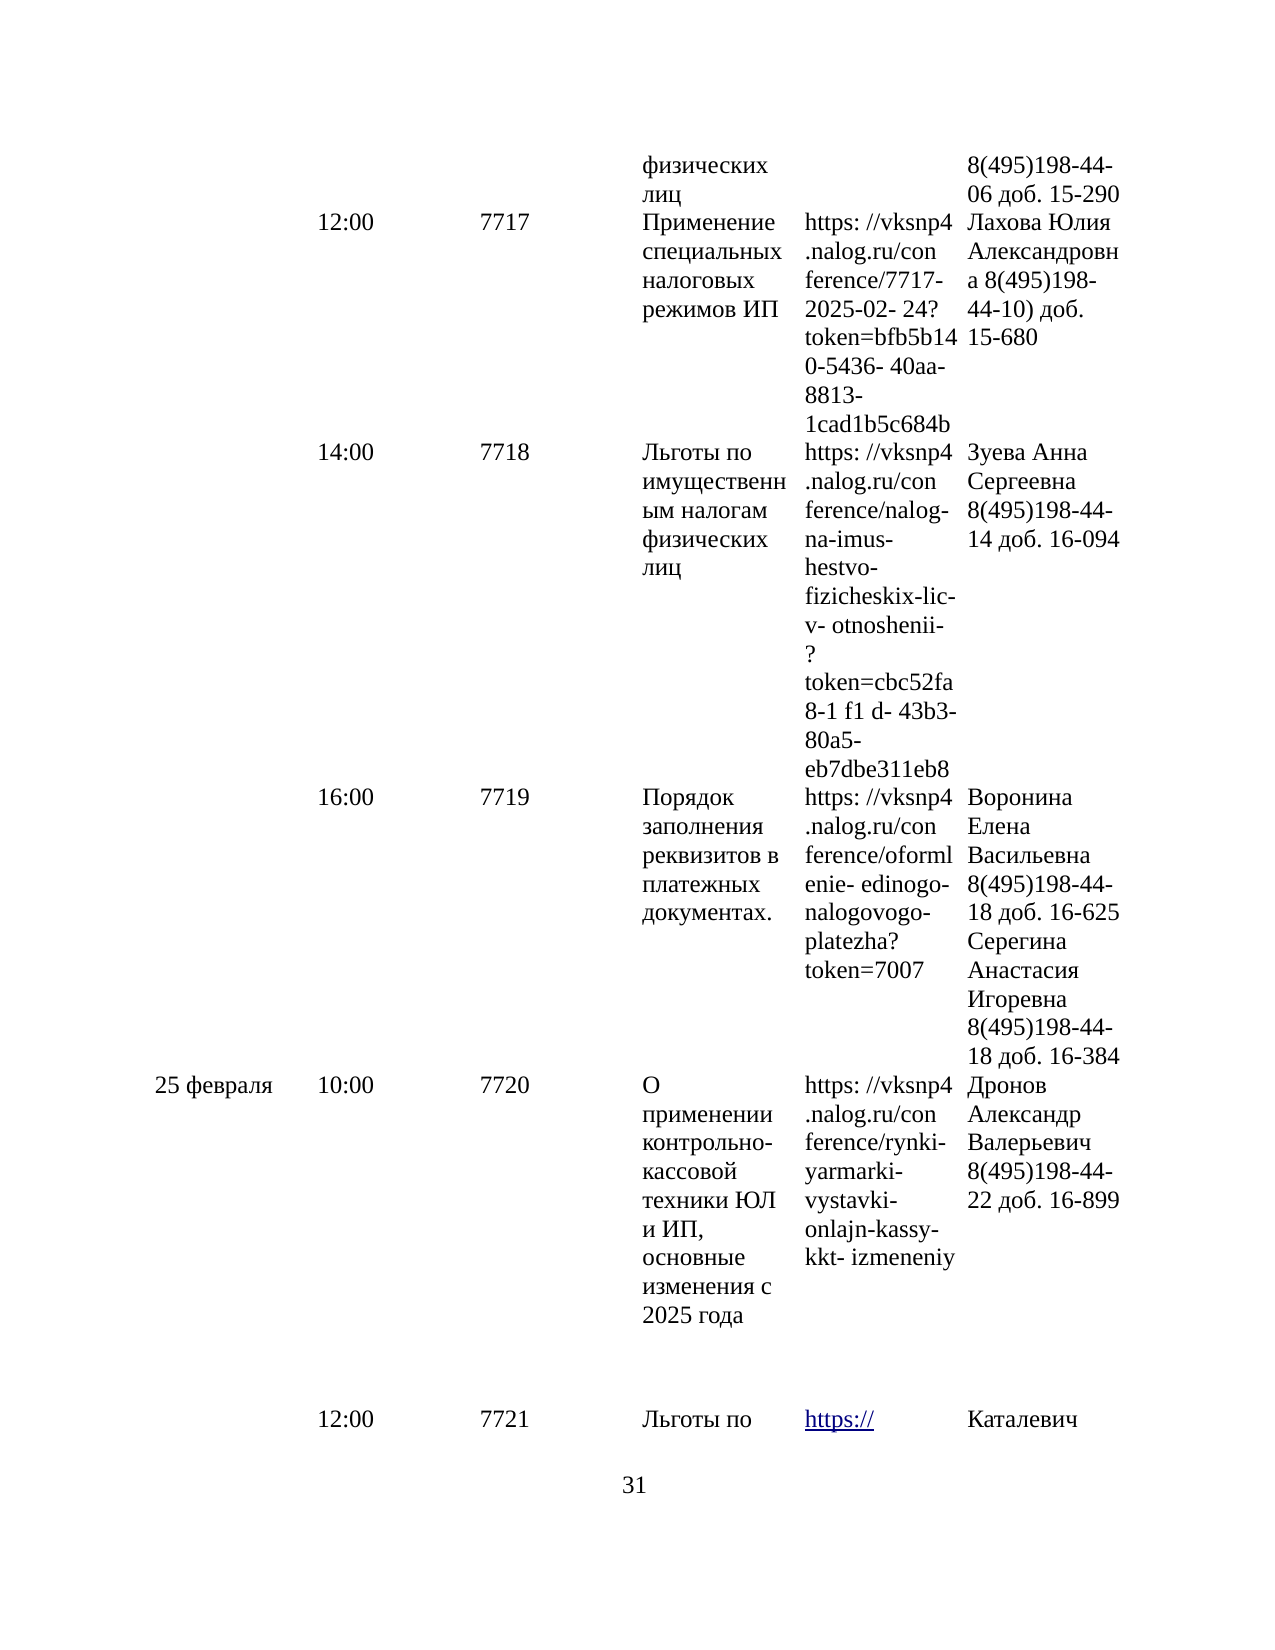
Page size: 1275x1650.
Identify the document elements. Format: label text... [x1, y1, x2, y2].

table_header 7721 [475, 1404, 637, 1433]
table_cell Порядок заполнения реквизитов в платежных документах. [638, 783, 800, 1070]
table_cell физических лиц [638, 150, 800, 207]
table_cell 7718 [475, 438, 637, 782]
table_cell [475, 150, 637, 207]
table_cell 12:00 [313, 208, 475, 437]
table_cell 14:00 [313, 438, 475, 782]
table_cell Зуева Анна Сергеевна 8(495)198-44-14 доб. 16-094 [963, 438, 1125, 782]
table_cell [313, 150, 475, 207]
table_header Каталевич [963, 1404, 1125, 1433]
table_cell 10:00 [313, 1070, 475, 1329]
table_header [150, 1404, 312, 1433]
table_cell [800, 150, 962, 207]
table_cell [150, 150, 312, 1070]
table_cell 7720 [475, 1070, 637, 1329]
table_cell О применении контрольно­кассовой техники ЮЛ и ИП, основные изменения с 2025 года [638, 1070, 800, 1329]
table_cell 7719 [475, 783, 637, 1070]
table_cell Воронина Елена Васильевна 8(495)198-44-18 доб. 16-625 Серегина Анастасия Игоревна 8(495)198-44-18 доб. 16-384 [963, 783, 1125, 1070]
table_cell https: //vksnp4 .nalog.ru/con ference/oformlenie- edinogo-nalogovogo- platezha?token=7007 [800, 783, 962, 1070]
table_cell 16:00 [313, 783, 475, 1070]
table_cell 25 февраля [150, 1070, 312, 1329]
table_cell Льготы по имущественным налогам физических лиц [638, 438, 800, 782]
table_cell https: //vksnp4 .nalog.ru/con ference/nalog-na-imus- hestvo-fizicheskix-lic-v- otnoshenii- ?token=cbc52fa8-1 f1 d- 43b3-80a5-eb7dbe311eb8 [800, 438, 962, 782]
table_cell Лахова Юлия Александровна 8(495)198-44-10) доб. 15-680 [963, 208, 1125, 437]
table_cell https: //vksnp4 .nalog.ru/con ference/7717-2025-02- 24?token=bfb5b140-5436- 40aa-8813-1cad1b5c684b [800, 208, 962, 437]
table_cell 7717 [475, 208, 637, 437]
table_header https:// [800, 1404, 962, 1433]
table_header Льготы по [638, 1404, 800, 1433]
table_header 12:00 [313, 1404, 475, 1433]
table_cell https: //vksnp4 .nalog.ru/con ference/rynki-yarmarki- vystavki-onlajn-kassy-kkt- izmeneniy [800, 1070, 962, 1329]
table_cell 8(495)198-44-06 доб. 15-290 [963, 150, 1125, 207]
table_cell Применение специальных налоговых режимов ИП [638, 208, 800, 437]
table_cell Дронов Александр Валерьевич 8(495)198-44-22 доб. 16-899 [963, 1070, 1125, 1329]
